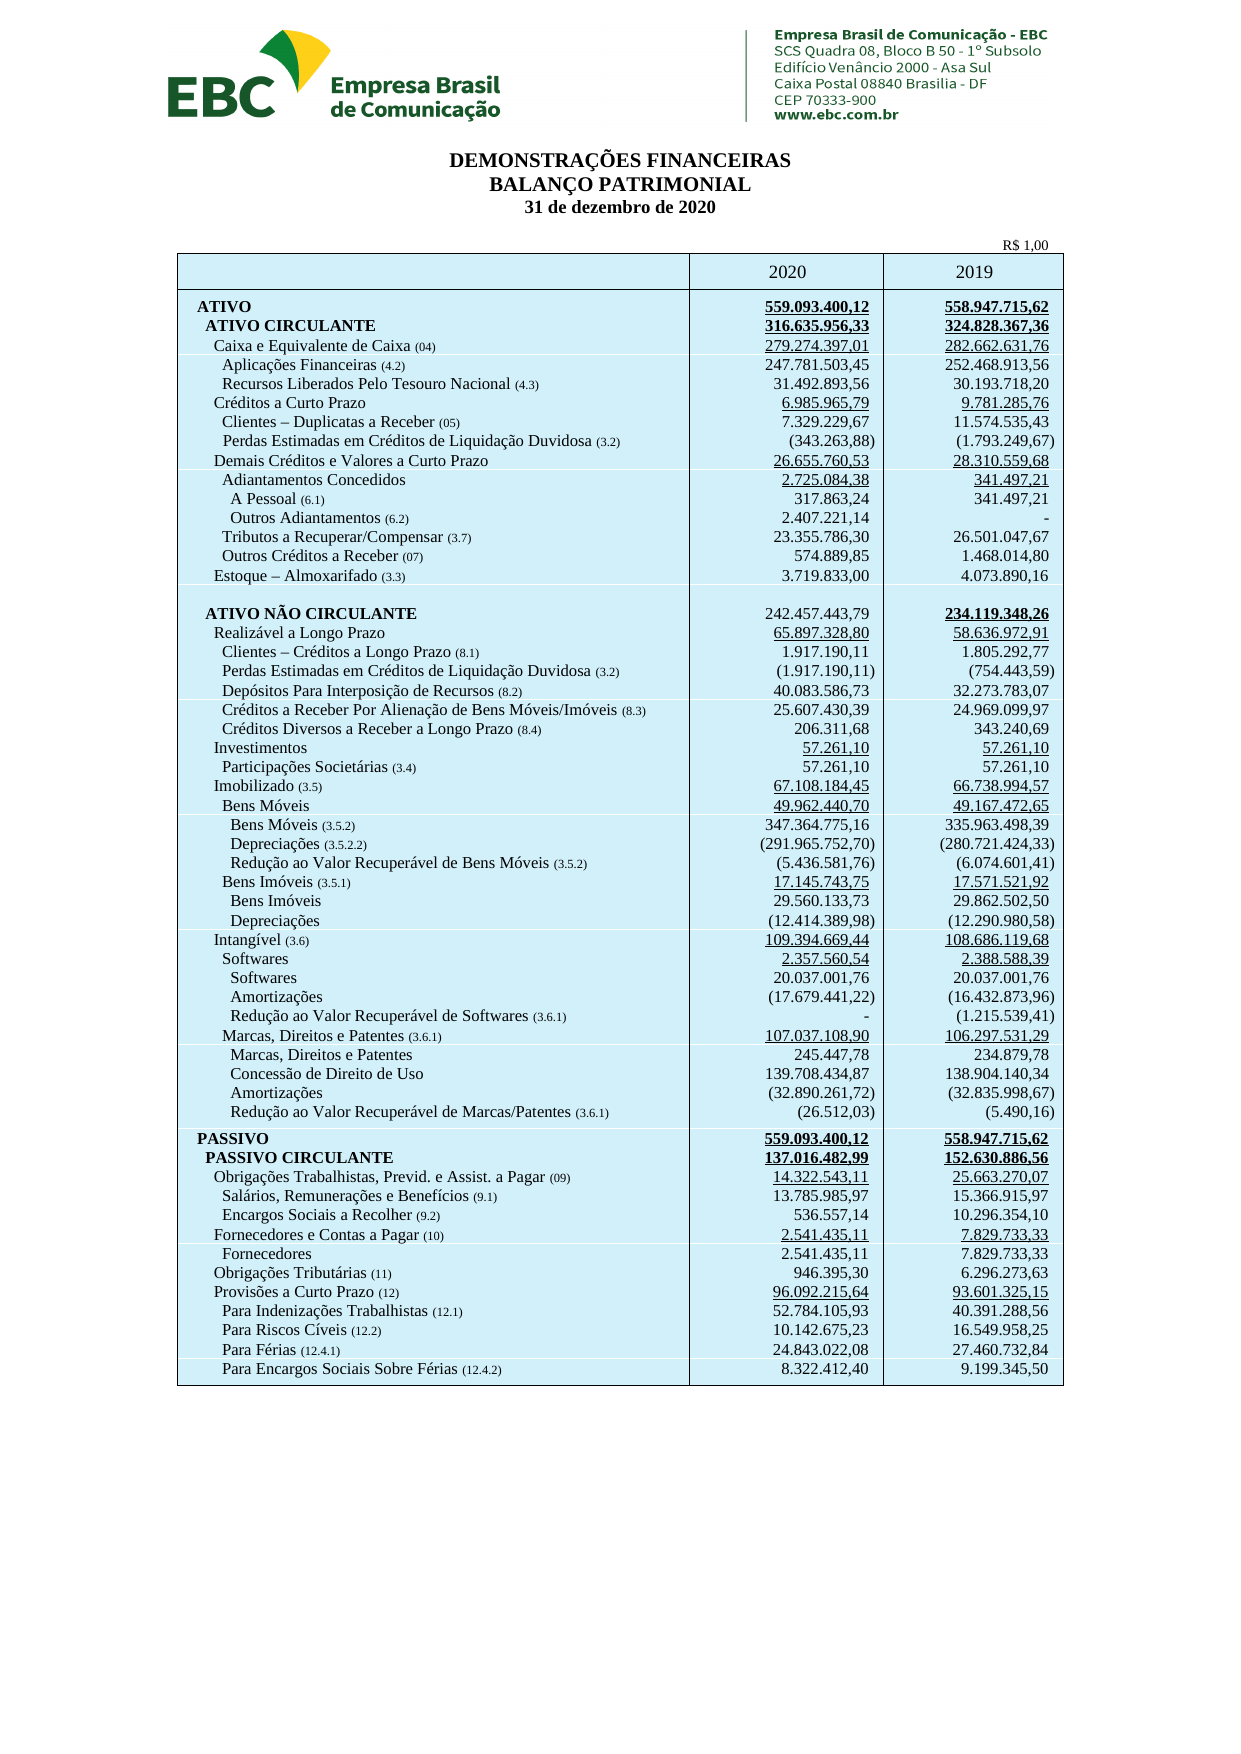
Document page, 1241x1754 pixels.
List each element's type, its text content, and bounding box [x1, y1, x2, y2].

table_cell (754.443,59) [884, 661, 1063, 680]
table_cell A Pessoal (6.1) [178, 489, 689, 508]
table_cell ATIVO NÃO CIRCULANTE [178, 604, 689, 623]
table_cell [178, 290, 689, 297]
table_cell 65.897.328,80 [690, 623, 883, 642]
table_cell 1.917.190,11 [690, 642, 883, 661]
table_cell 30.193.718,20 [884, 374, 1063, 393]
table_cell Bens Imóveis (3.5.1) [178, 872, 689, 891]
table_cell Tributos a Recuperar/Compensar (3.7) [178, 527, 689, 546]
table_cell 93.601.325,15 [884, 1282, 1063, 1301]
table_cell 137.016.482,99 [690, 1148, 883, 1167]
table_cell 107.037.108,90 [690, 1025, 883, 1044]
table_cell Clientes – Duplicatas a Receber (05) [178, 412, 689, 431]
table_cell Para Indenizações Trabalhistas (12.1) [178, 1301, 689, 1320]
table_cell 26.655.760,53 [690, 450, 883, 469]
table_cell [884, 1378, 1063, 1385]
table_cell 245.447,78 [690, 1045, 883, 1064]
table_cell [690, 1378, 883, 1385]
table_cell (280.721.424,33) [884, 834, 1063, 853]
table_cell Obrigações Trabalhistas, Previd. e Assist. a Pagar (09) [178, 1167, 689, 1186]
table_cell 29.560.133,73 [690, 891, 883, 910]
table_cell 536.557,14 [690, 1205, 883, 1224]
table_cell 6.296.273,63 [884, 1263, 1063, 1282]
table_cell 335.963.498,39 [884, 815, 1063, 834]
table_cell [884, 290, 1063, 297]
table_cell Softwares [178, 968, 689, 987]
table_cell 206.311,68 [690, 719, 883, 738]
table_header 2019 [884, 254, 1063, 289]
table_cell 49.167.472,65 [884, 795, 1063, 814]
table_cell - [690, 1006, 883, 1025]
table_cell Créditos a Receber Por Alienação de Bens Móveis/Imóveis (8.3) [178, 700, 689, 719]
table_cell 26.501.047,67 [884, 527, 1063, 546]
table_cell Clientes – Créditos a Longo Prazo (8.1) [178, 642, 689, 661]
table_cell 252.468.913,56 [884, 355, 1063, 374]
table_cell 15.366.915,97 [884, 1186, 1063, 1205]
table_cell Para Riscos Cíveis (12.2) [178, 1320, 689, 1339]
table_cell 24.843.022,08 [690, 1339, 883, 1358]
table_cell 20.037.001,76 [884, 968, 1063, 987]
table_cell 234.119.348,26 [884, 604, 1063, 623]
table_cell Créditos a Curto Prazo [178, 393, 689, 412]
table_cell - [884, 508, 1063, 527]
table_cell 341.497,21 [884, 470, 1063, 489]
table_cell Imobilizado (3.5) [178, 776, 689, 795]
table_cell Bens Móveis (3.5.2) [178, 815, 689, 834]
table_cell 558.947.715,62 [884, 297, 1063, 316]
table_cell Depreciações (3.5.2.2) [178, 834, 689, 853]
table_cell Perdas Estimadas em Créditos de Liquidação Duvidosa (3.2) [178, 431, 689, 450]
table_cell 40.083.586,73 [690, 680, 883, 699]
table_cell (1.793.249,67) [884, 431, 1063, 450]
table_cell 7.829.733,33 [884, 1244, 1063, 1263]
table_cell (343.263,88) [690, 431, 883, 450]
table_cell Redução ao Valor Recuperável de Marcas/Patentes (3.6.1) [178, 1102, 689, 1121]
table_cell 247.781.503,45 [690, 355, 883, 374]
table_cell (6.074.601,41) [884, 853, 1063, 872]
table_cell Recursos Liberados Pelo Tesouro Nacional (4.3) [178, 374, 689, 393]
table_cell 52.784.105,93 [690, 1301, 883, 1320]
table_cell 57.261,10 [690, 738, 883, 757]
table_cell Participações Societárias (3.4) [178, 757, 689, 776]
table_cell 279.274.397,01 [690, 335, 883, 354]
table_cell 28.310.559,68 [884, 450, 1063, 469]
table_cell 27.460.732,84 [884, 1339, 1063, 1358]
table_cell 139.708.434,87 [690, 1064, 883, 1083]
table_cell (26.512,03) [690, 1102, 883, 1121]
table_cell 2.541.435,11 [690, 1244, 883, 1263]
table_cell 2.388.588,39 [884, 949, 1063, 968]
table_cell Outros Créditos a Receber (07) [178, 546, 689, 565]
table_cell Softwares [178, 949, 689, 968]
table_cell Amortizações [178, 1083, 689, 1102]
table_cell Encargos Sociais a Recolher (9.2) [178, 1205, 689, 1224]
table_cell 7.829.733,33 [884, 1224, 1063, 1243]
table_header [178, 254, 689, 289]
table_cell 234.879,78 [884, 1045, 1063, 1064]
table_cell 17.145.743,75 [690, 872, 883, 891]
table_cell 282.662.631,76 [884, 335, 1063, 354]
table_cell 1.805.292,77 [884, 642, 1063, 661]
table_cell Demais Créditos e Valores a Curto Prazo [178, 450, 689, 469]
table_cell Marcas, Direitos e Patentes [178, 1045, 689, 1064]
table_cell (12.290.980,58) [884, 910, 1063, 929]
table_cell 25.663.270,07 [884, 1167, 1063, 1186]
table_cell (12.414.389,98) [690, 910, 883, 929]
table_cell Investimentos [178, 738, 689, 757]
table_cell Perdas Estimadas em Créditos de Liquidação Duvidosa (3.2) [178, 661, 689, 680]
table_cell PASSIVO [178, 1129, 689, 1148]
table_cell 58.636.972,91 [884, 623, 1063, 642]
table_cell 341.497,21 [884, 489, 1063, 508]
table_cell Redução ao Valor Recuperável de Bens Móveis (3.5.2) [178, 853, 689, 872]
table_cell 6.985.965,79 [690, 393, 883, 412]
table_cell 32.273.783,07 [884, 680, 1063, 699]
table_cell 9.781.285,76 [884, 393, 1063, 412]
table_cell Estoque – Almoxarifado (3.3) [178, 565, 689, 584]
table_cell (16.432.873,96) [884, 987, 1063, 1006]
table_cell 66.738.994,57 [884, 776, 1063, 795]
table_cell 57.261,10 [884, 738, 1063, 757]
table_cell 2.541.435,11 [690, 1224, 883, 1243]
table_cell 10.142.675,23 [690, 1320, 883, 1339]
table_cell 138.904.140,34 [884, 1064, 1063, 1083]
table_cell ATIVO [178, 297, 689, 316]
table_cell Obrigações Tributárias (11) [178, 1263, 689, 1282]
table_cell (5.490,16) [884, 1102, 1063, 1121]
table_cell (5.436.581,76) [690, 853, 883, 872]
table_cell 559.093.400,12 [690, 297, 883, 316]
table_cell 14.322.543,11 [690, 1167, 883, 1186]
table_cell 2.725.084,38 [690, 470, 883, 489]
table_cell 67.108.184,45 [690, 776, 883, 795]
table_cell 49.962.440,70 [690, 795, 883, 814]
table_cell 574.889,85 [690, 546, 883, 565]
table_cell 7.329.229,67 [690, 412, 883, 431]
table_cell 109.394.669,44 [690, 930, 883, 949]
table_cell [884, 1121, 1063, 1128]
table_cell 108.686.119,68 [884, 930, 1063, 949]
table_cell 25.607.430,39 [690, 700, 883, 719]
table_cell 1.468.014,80 [884, 546, 1063, 565]
table_cell 3.719.833,00 [690, 565, 883, 584]
table_cell [884, 585, 1063, 604]
table_cell 24.969.099,97 [884, 700, 1063, 719]
table_cell 57.261,10 [690, 757, 883, 776]
table_cell 2.357.560,54 [690, 949, 883, 968]
table_cell 8.322.412,40 [690, 1359, 883, 1378]
table_cell 11.574.535,43 [884, 412, 1063, 431]
table_cell 20.037.001,76 [690, 968, 883, 987]
table_cell 317.863,24 [690, 489, 883, 508]
table_cell [690, 585, 883, 604]
table_cell Adiantamentos Concedidos [178, 470, 689, 489]
table_cell (1.215.539,41) [884, 1006, 1063, 1025]
table_cell Outros Adiantamentos (6.2) [178, 508, 689, 527]
table_cell 343.240,69 [884, 719, 1063, 738]
table_cell 242.457.443,79 [690, 604, 883, 623]
table_cell Bens Móveis [178, 795, 689, 814]
table_cell Créditos Diversos a Receber a Longo Prazo (8.4) [178, 719, 689, 738]
table_header 2020 [690, 254, 883, 289]
table_cell [178, 585, 689, 604]
table_cell 29.862.502,50 [884, 891, 1063, 910]
text DEMONSTRAÇÕES FINANCEIRAS [177, 148, 1063, 172]
table_cell Salários, Remunerações e Benefícios (9.1) [178, 1186, 689, 1205]
table_cell Fornecedores e Contas a Pagar (10) [178, 1224, 689, 1243]
text R$ 1,00 [177, 237, 1048, 253]
table_cell [690, 290, 883, 297]
table_cell 9.199.345,50 [884, 1359, 1063, 1378]
table_cell Caixa e Equivalente de Caixa (04) [178, 335, 689, 354]
table_cell Para Férias (12.4.1) [178, 1339, 689, 1358]
text BALANÇO PATRIMONIAL [177, 172, 1063, 196]
table_cell Fornecedores [178, 1244, 689, 1263]
table_cell 2.407.221,14 [690, 508, 883, 527]
table_cell 558.947.715,62 [884, 1129, 1063, 1148]
table_cell [690, 1121, 883, 1128]
table_cell 106.297.531,29 [884, 1025, 1063, 1044]
table_cell 324.828.367,36 [884, 316, 1063, 335]
table_cell Depreciações [178, 910, 689, 929]
table_cell Realizável a Longo Prazo [178, 623, 689, 642]
table_cell 40.391.288,56 [884, 1301, 1063, 1320]
table_cell 4.073.890,16 [884, 565, 1063, 584]
table_cell [178, 1378, 689, 1385]
table_cell 23.355.786,30 [690, 527, 883, 546]
table_cell 10.296.354,10 [884, 1205, 1063, 1224]
table_cell 96.092.215,64 [690, 1282, 883, 1301]
table_cell 31.492.893,56 [690, 374, 883, 393]
table_cell 16.549.958,25 [884, 1320, 1063, 1339]
text 31 de dezembro de 2020 [177, 196, 1063, 217]
table_cell Amortizações [178, 987, 689, 1006]
table_cell 946.395,30 [690, 1263, 883, 1282]
table_cell Aplicações Financeiras (4.2) [178, 355, 689, 374]
table_cell 57.261,10 [884, 757, 1063, 776]
table_cell (17.679.441,22) [690, 987, 883, 1006]
table_cell (291.965.752,70) [690, 834, 883, 853]
table_cell 347.364.775,16 [690, 815, 883, 834]
table_cell 559.093.400,12 [690, 1129, 883, 1148]
table_cell Concessão de Direito de Uso [178, 1064, 689, 1083]
table_cell (32.835.998,67) [884, 1083, 1063, 1102]
table_cell 13.785.985,97 [690, 1186, 883, 1205]
table_cell Bens Imóveis [178, 891, 689, 910]
table_cell [178, 1121, 689, 1128]
table_cell 152.630.886,56 [884, 1148, 1063, 1167]
table_cell Depósitos Para Interposição de Recursos (8.2) [178, 680, 689, 699]
table_cell (1.917.190,11) [690, 661, 883, 680]
table_cell Marcas, Direitos e Patentes (3.6.1) [178, 1025, 689, 1044]
table_cell (32.890.261,72) [690, 1083, 883, 1102]
table_cell 17.571.521,92 [884, 872, 1063, 891]
table_cell Redução ao Valor Recuperável de Softwares (3.6.1) [178, 1006, 689, 1025]
table_cell Provisões a Curto Prazo (12) [178, 1282, 689, 1301]
table_cell Intangível (3.6) [178, 930, 689, 949]
table_cell PASSIVO CIRCULANTE [178, 1148, 689, 1167]
table_cell Para Encargos Sociais Sobre Férias (12.4.2) [178, 1359, 689, 1378]
table_cell ATIVO CIRCULANTE [178, 316, 689, 335]
table_cell 316.635.956,33 [690, 316, 883, 335]
